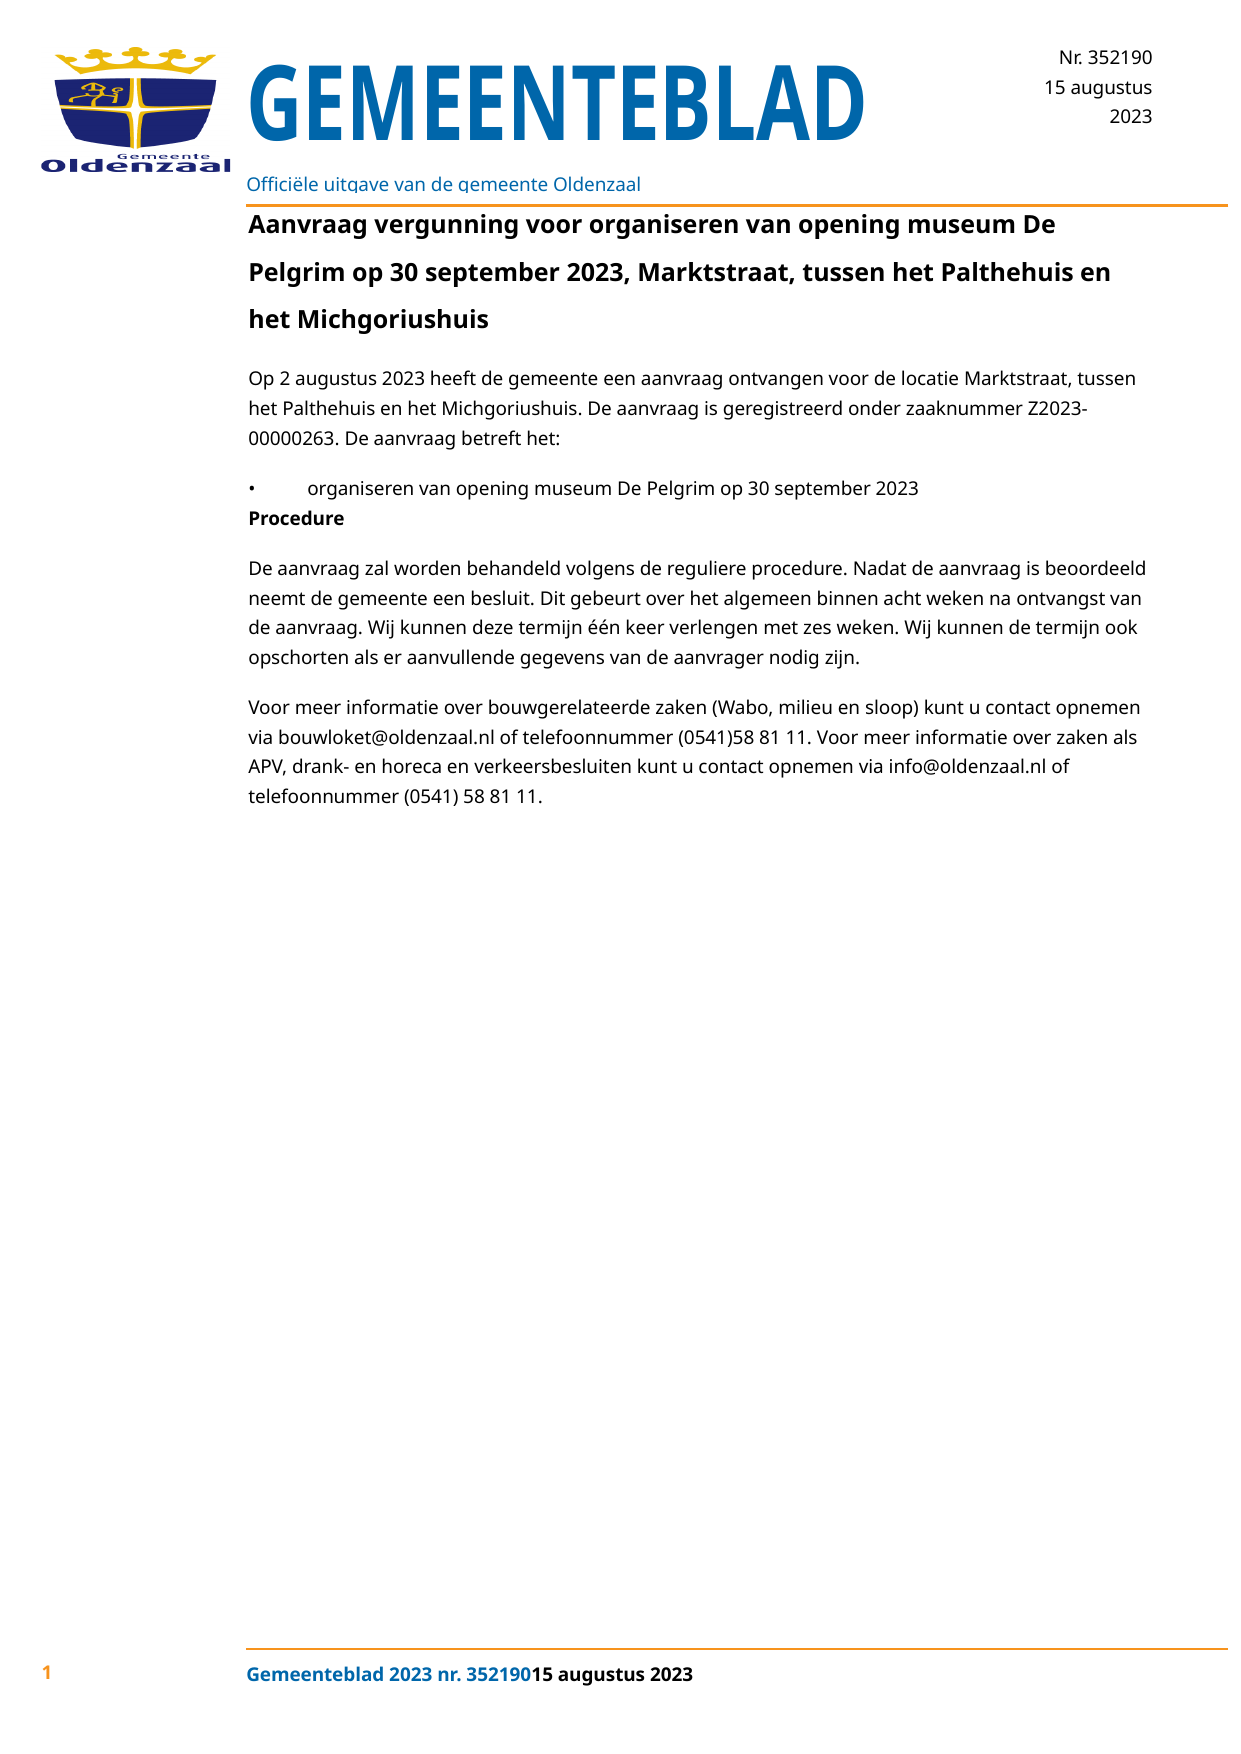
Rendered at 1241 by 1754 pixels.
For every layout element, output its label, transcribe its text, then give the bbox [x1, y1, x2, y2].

picture [41, 47, 231, 172]
text De aanvraag zal worden behandeld volgens de reguliere procedure. Nadat de aanvraag is beoordeeld neemt de gemeente een besluit. Dit gebeurt over het algemeen binnen acht weken na ontvangst van de aanvraag. Wij kunnen deze termijn één keer verlengen met zes weken. Wij kunnen de termijn ook opschorten als er aanvullende gegevens van de aanvrager nodig zijn. [248, 555, 1152, 669]
text Op 2 augustus 2023 heeft de gemeente een aanvraag ontvangen voor de locatie Marktstraat, tussen het Palthehuis en het Michgoriushuis. De aanvraag is geregistreerd onder zaaknummer Z2023-00000263. De aanvraag betreft het: [248, 366, 1152, 450]
text Voor meer informatie over bouwgerelateerde zaken (Wabo, milieu en sloop) kunt u contact opnemen via bouwloket@oldenzaal.nl of telefoonnummer (0541)58 81 11. Voor meer informatie over zaken als APV, drank- en horeca en verkeersbesluiten kunt u contact opnemen via info@oldenzaal.nl of telefoonnummer (0541) 58 81 11. [248, 694, 1152, 809]
text Aanvraag vergunning voor organiseren van opening museum De Pelgrim op 30 september 2023, Marktstraat, tussen het Palthehuis en het Michgoriushuis [248, 207, 1152, 336]
text Procedure [248, 505, 1152, 530]
list organiseren van opening museum De Pelgrim op 30 september 2023 [248, 475, 1152, 501]
